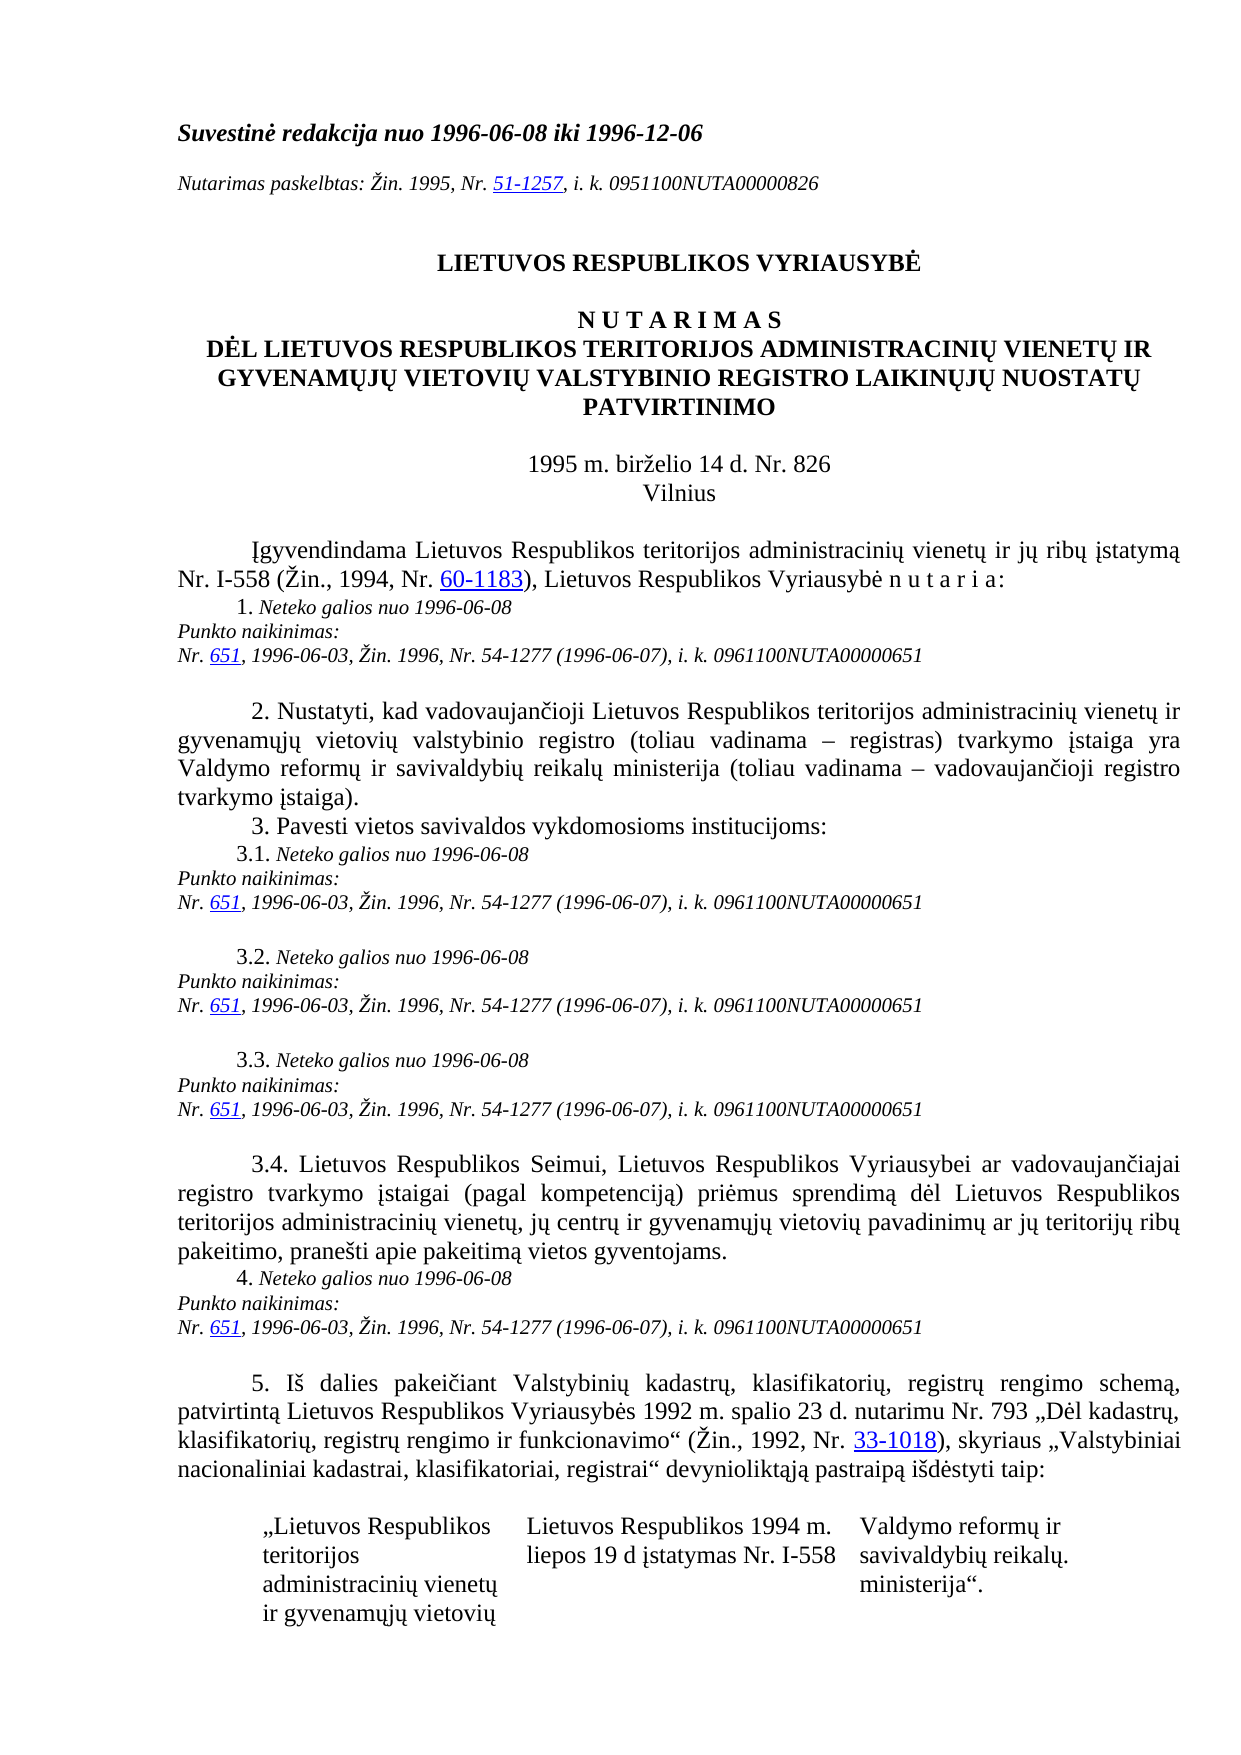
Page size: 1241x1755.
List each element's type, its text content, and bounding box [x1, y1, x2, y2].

text 4. Neteko galios nuo 1996-06-08 [177, 1264, 1181, 1291]
text LIETUVOS RESPUBLIKOS VYRIAUSYBĖ [177, 248, 1181, 277]
text Nutarimas paskelbtas: Žin. 1995, Nr. 51-1257, i. k. 0951100NUTA00000826 [177, 171, 1181, 195]
text Nr. 651, 1996-06-03, Žin. 1996, Nr. 54-1277 (1996-06-07), i. k. 0961100NUTA00000651 [177, 643, 1181, 667]
text Vilnius [177, 478, 1181, 507]
text 5. Iš dalies pakeičiant Valstybinių kadastrų, klasifikatorių, registrų rengimo schemą, patvirtintą Lietuvos Respublikos Vyriausybės 1992 m. spalio 23 d. nutarimu Nr. 793 „Dėl kadastrų, klasifikatorių, registrų rengimo ir funkcionavimo“ (Žin., 1992, Nr. 33-1018), skyriaus „Valstybiniai nacionaliniai kadastrai, klasifikatoriai, registrai“ devynioliktąją pastraipą išdėstyti taip: [177, 1368, 1181, 1483]
text Įgyvendindama Lietuvos Respublikos teritorijos administracinių vienetų ir jų ribų įstatymą Nr. I-558 (Žin., 1994, Nr. 60-1183), Lietuvos Respublikos Vyriausybė nutaria: [177, 535, 1181, 593]
text 3.3. Neteko galios nuo 1996-06-08 [177, 1046, 1181, 1073]
table_header Lietuvos Respublikos 1994 m. liepos 19 d įstatymas Nr. I-558 [515, 1511, 848, 1626]
text 3.2. Neteko galios nuo 1996-06-08 [177, 943, 1181, 969]
table_header „Lietuvos Respublikos teritorijos administracinių vienetų ir gyvenamųjų vietovių [177, 1511, 515, 1626]
text N U T A R I M A S [177, 305, 1181, 334]
text Nr. 651, 1996-06-03, Žin. 1996, Nr. 54-1277 (1996-06-07), i. k. 0961100NUTA00000651 [177, 993, 1181, 1017]
text 1995 m. birželio 14 d. Nr. 826 [177, 449, 1181, 478]
text Suvestinė redakcija nuo 1996-06-08 iki 1996-12-06 [177, 118, 1181, 147]
text 1. Neteko galios nuo 1996-06-08 [177, 593, 1181, 619]
text Punkto naikinimas: [177, 969, 1181, 993]
table_header Valdymo reformų ir savivaldybių reikalų. ministerija“. [848, 1511, 1181, 1626]
text 3.4. Lietuvos Respublikos Seimui, Lietuvos Respublikos Vyriausybei ar vadovaujančiajai registro tvarkymo įstaigai (pagal kompetenciją) priėmus sprendimą dėl Lietuvos Respublikos teritorijos administracinių vienetų, jų centrų ir gyvenamųjų vietovių pavadinimų ar jų teritorijų ribų pakeitimo, pranešti apie pakeitimą vietos gyventojams. [177, 1149, 1181, 1264]
text DĖL LIETUVOS RESPUBLIKOS TERITORIJOS ADMINISTRACINIŲ VIENETŲ IR GYVENAMŲJŲ VIETOVIŲ VALSTYBINIO REGISTRO LAIKINŲJŲ NUOSTATŲ PATVIRTINIMO [177, 334, 1181, 420]
text Nr. 651, 1996-06-03, Žin. 1996, Nr. 54-1277 (1996-06-07), i. k. 0961100NUTA00000651 [177, 890, 1181, 914]
text Punkto naikinimas: [177, 866, 1181, 890]
text 3. Pavesti vietos savivaldos vykdomosioms institucijoms: [177, 811, 1181, 840]
text Nr. 651, 1996-06-03, Žin. 1996, Nr. 54-1277 (1996-06-07), i. k. 0961100NUTA00000651 [177, 1315, 1181, 1339]
text Punkto naikinimas: [177, 619, 1181, 643]
text Punkto naikinimas: [177, 1073, 1181, 1097]
text Punkto naikinimas: [177, 1291, 1181, 1315]
text Nr. 651, 1996-06-03, Žin. 1996, Nr. 54-1277 (1996-06-07), i. k. 0961100NUTA00000651 [177, 1097, 1181, 1121]
text 2. Nustatyti, kad vadovaujančioji Lietuvos Respublikos teritorijos administracinių vienetų ir gyvenamųjų vietovių valstybinio registro (toliau vadinama – registras) tvarkymo įstaiga yra Valdymo reformų ir savivaldybių reikalų ministerija (toliau vadinama – vadovaujančioji registro tvarkymo įstaiga). [177, 696, 1181, 811]
text 3.1. Neteko galios nuo 1996-06-08 [177, 840, 1181, 866]
